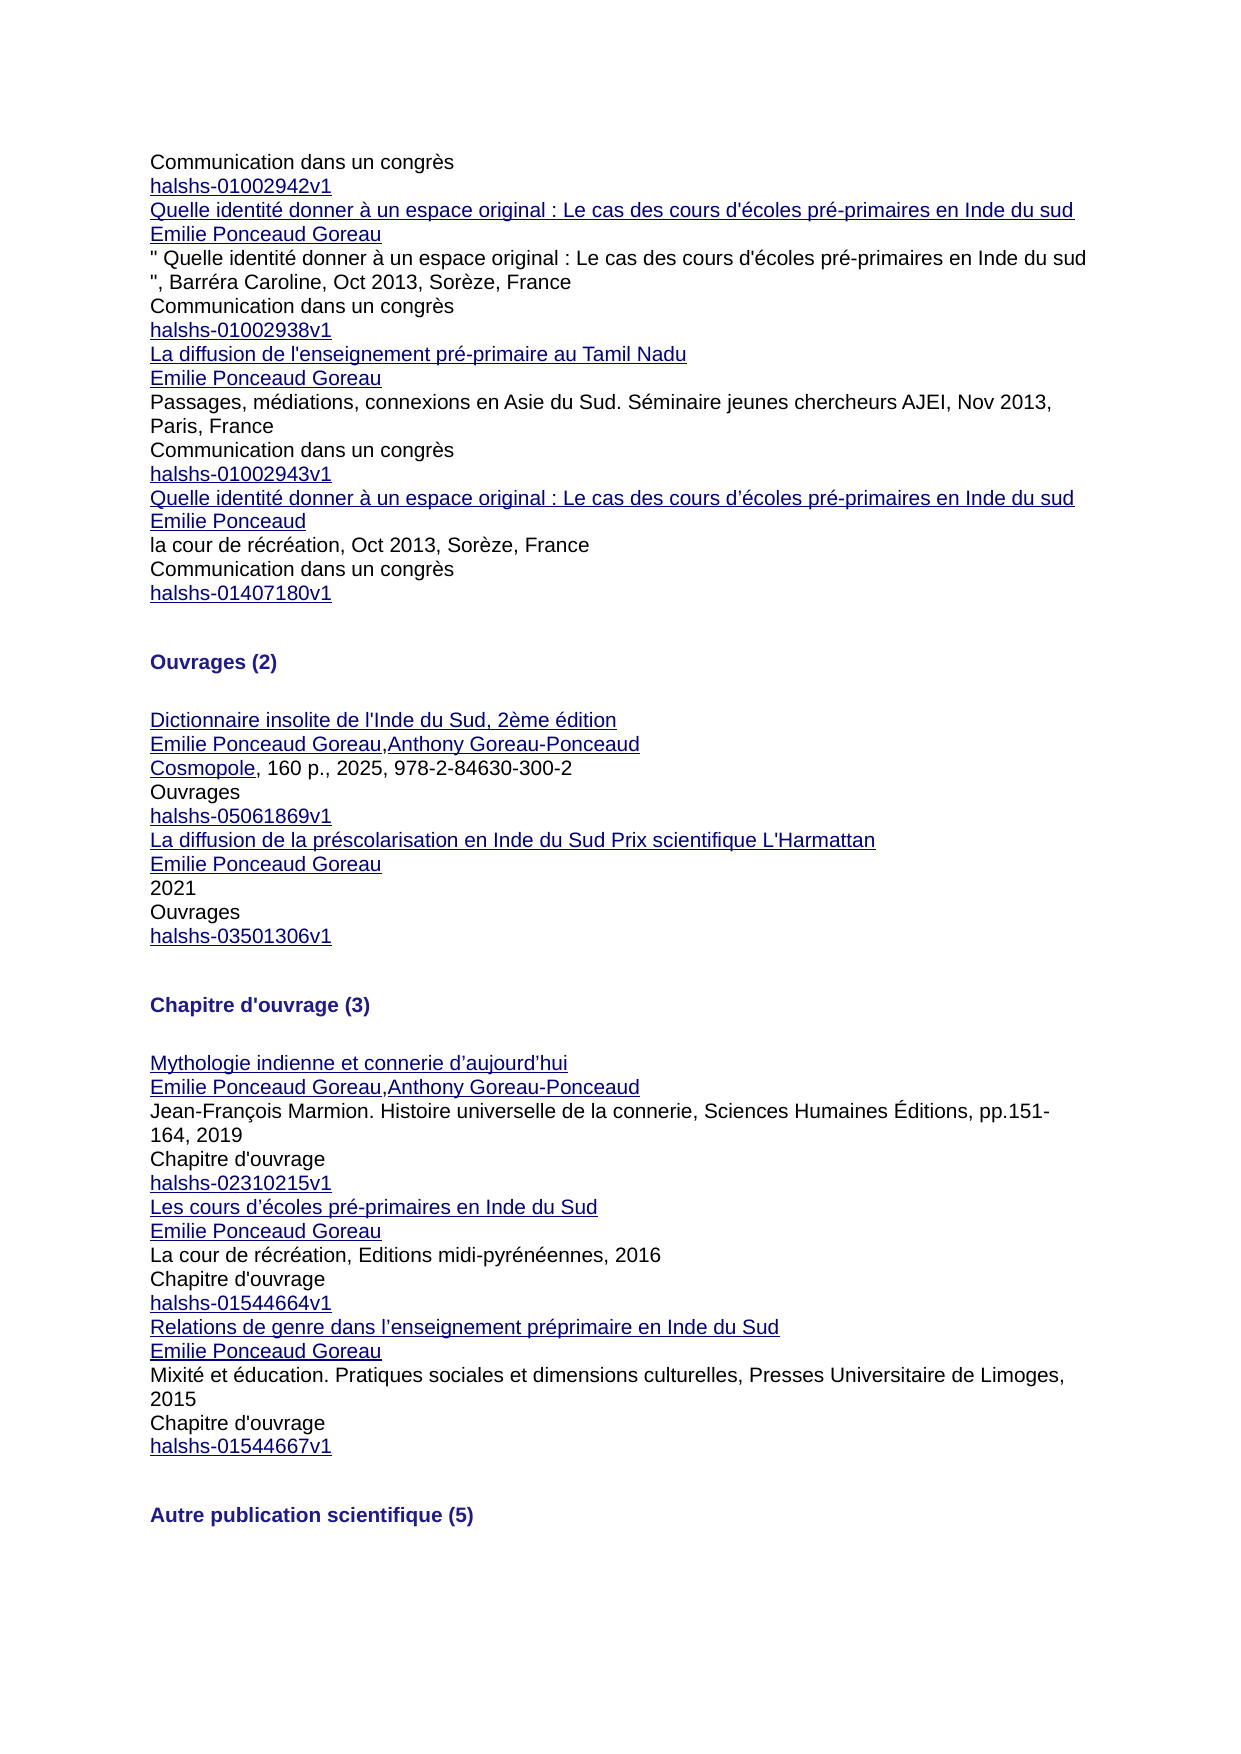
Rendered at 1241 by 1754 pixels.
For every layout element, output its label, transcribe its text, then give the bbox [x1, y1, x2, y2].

table_cell Communication dans un congrès halshs-01002942v1 [150, 150, 1090, 198]
subtitle Autre publication scientifique (5) [150, 1503, 1090, 1527]
table_header Mythologie indienne et connerie d’aujourd’hui Emilie Ponceaud Goreau,Anthony Goreau-Ponceaud Jean-François Marmion. Histoire universelle de la connerie, Sciences Humaines Éditions, pp.151-164, 2019 Chapitre d'ouvrage halshs-02310215v1 [150, 1051, 1090, 1195]
table_cell Quelle identité donner à un espace original : Le cas des cours d'écoles pré-primaires en Inde du sud Emilie Ponceaud Goreau " Quelle identité donner à un espace original : Le cas des cours d'écoles pré-primaires en Inde du sud ", Barréra Caroline, Oct 2013, Sorèze, France Communication dans un congrès halshs-01002938v1 [150, 198, 1090, 342]
table_cell Relations de genre dans l’enseignement préprimaire en Inde du Sud Emilie Ponceaud Goreau Mixité et éducation. Pratiques sociales et dimensions culturelles, Presses Universitaire de Limoges, 2015 Chapitre d'ouvrage halshs-01544667v1 [150, 1315, 1090, 1458]
table_cell La diffusion de la préscolarisation en Inde du Sud Prix scientifique L'Harmattan Emilie Ponceaud Goreau 2021 Ouvrages halshs-03501306v1 [150, 828, 1090, 948]
table_header Dictionnaire insolite de l'Inde du Sud, 2ème édition Emilie Ponceaud Goreau,Anthony Goreau-Ponceaud Cosmopole, 160 p., 2025, 978-2-84630-300-2 Ouvrages halshs-05061869v1 [150, 708, 1090, 828]
subtitle Ouvrages (2) [150, 650, 1090, 674]
table_cell La diffusion de l'enseignement pré-primaire au Tamil Nadu Emilie Ponceaud Goreau Passages, médiations, connexions en Asie du Sud. Séminaire jeunes chercheurs AJEI, Nov 2013, Paris, France Communication dans un congrès halshs-01002943v1 [150, 342, 1090, 485]
subtitle Chapitre d'ouvrage (3) [150, 993, 1090, 1017]
table_cell Quelle identité donner à un espace original : Le cas des cours d’écoles pré-primaires en Inde du sud Emilie Ponceaud la cour de récréation, Oct 2013, Sorèze, France Communication dans un congrès halshs-01407180v1 [150, 485, 1090, 605]
table_cell Les cours d’écoles pré-primaires en Inde du Sud Emilie Ponceaud Goreau La cour de récréation, Editions midi-pyrénéennes, 2016 Chapitre d'ouvrage halshs-01544664v1 [150, 1195, 1090, 1314]
